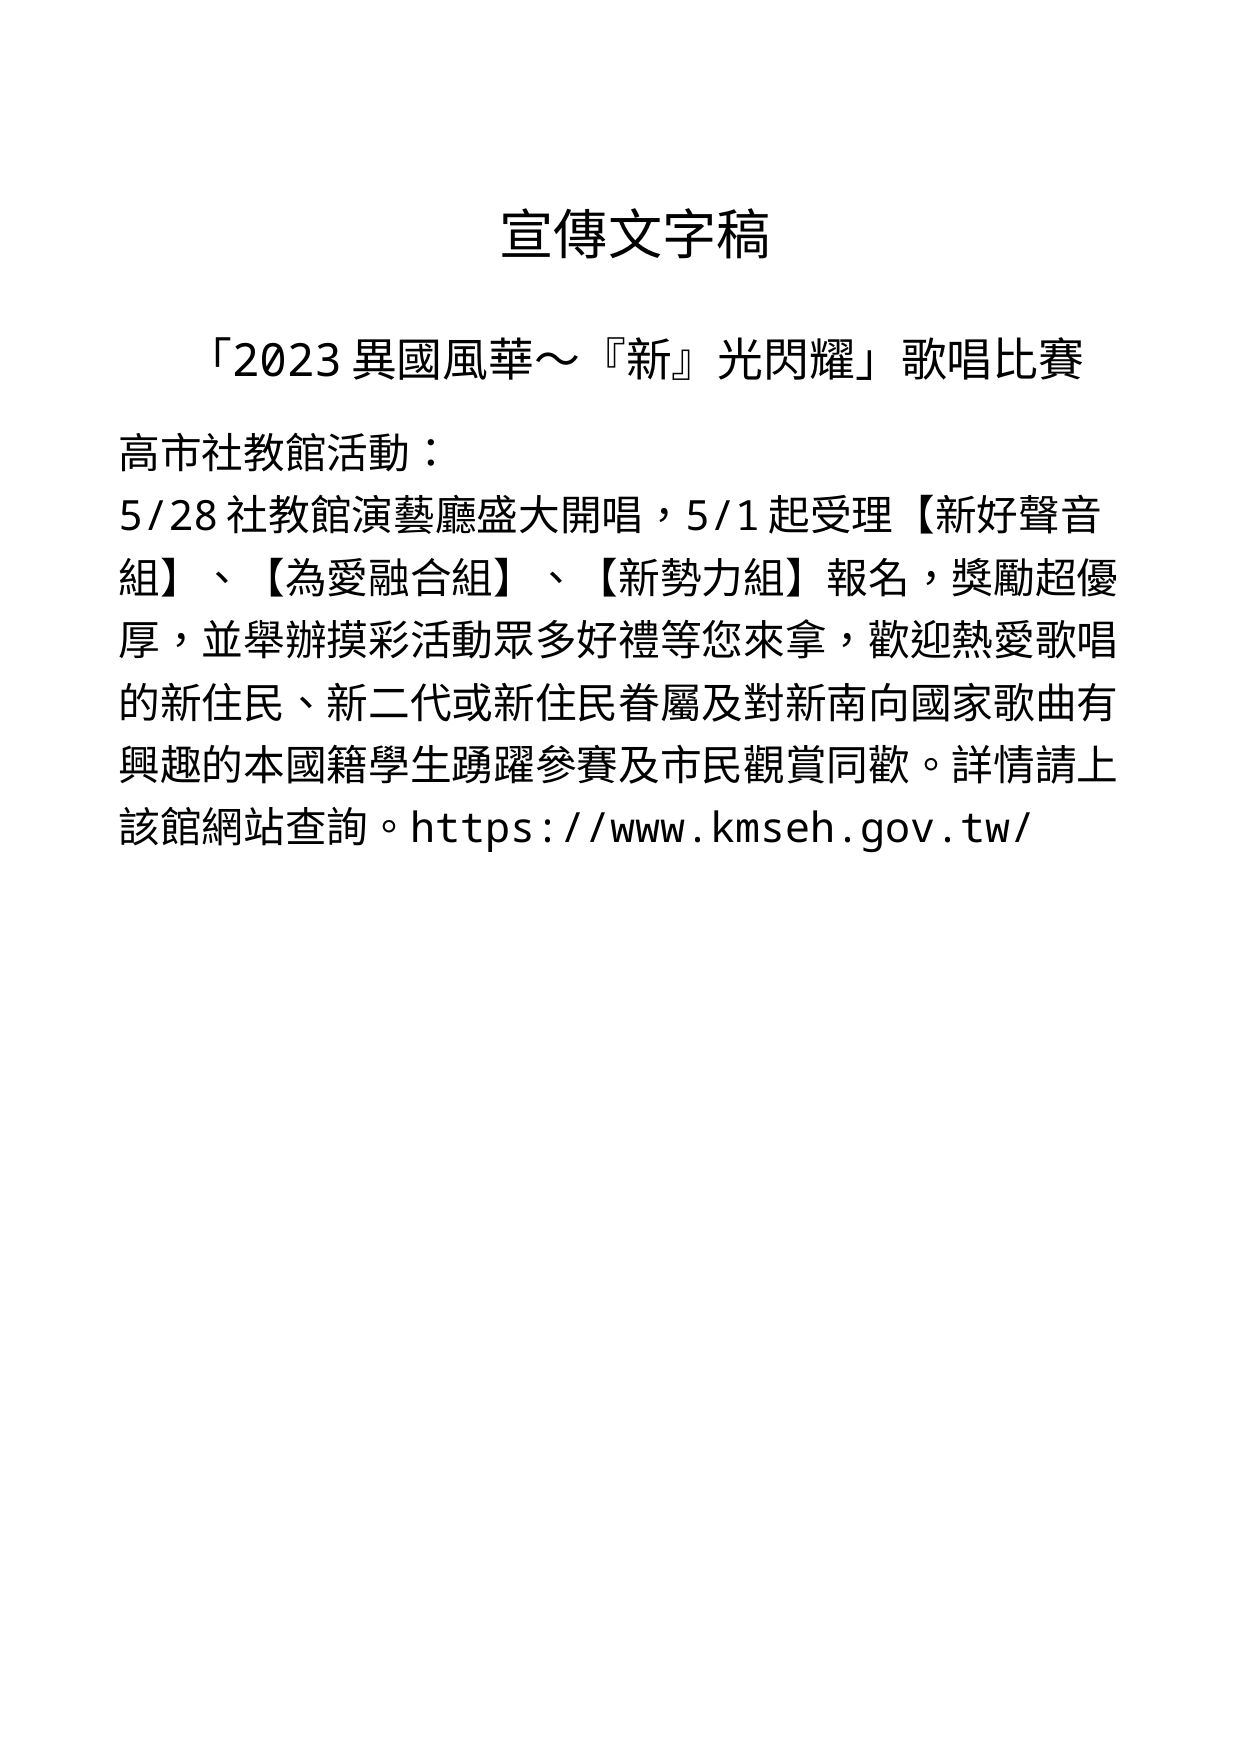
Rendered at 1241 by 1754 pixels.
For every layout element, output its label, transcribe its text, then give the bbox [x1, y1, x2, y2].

text 5/28社教館演藝廳盛大開唱，5/1起受理【新好聲音組】、【為愛融合組】、【新勢力組】報名，獎勵超優厚，並舉辦摸彩活動眾多好禮等您來拿，歡迎熱愛歌唱的新住民、新二代或新住民眷屬及對新南向國家歌曲有興趣的本國籍學生踴躍參賽及市民觀賞同歡。詳情請上該館網站查詢。https://www.kmseh.gov.tw/ [118, 471, 1152, 846]
text 宣傳文字稿 [118, 158, 1152, 283]
text 「2023異國風華～『新』光閃耀」歌唱比賽 [118, 283, 1152, 408]
text 高市社教館活動： [118, 408, 1152, 471]
